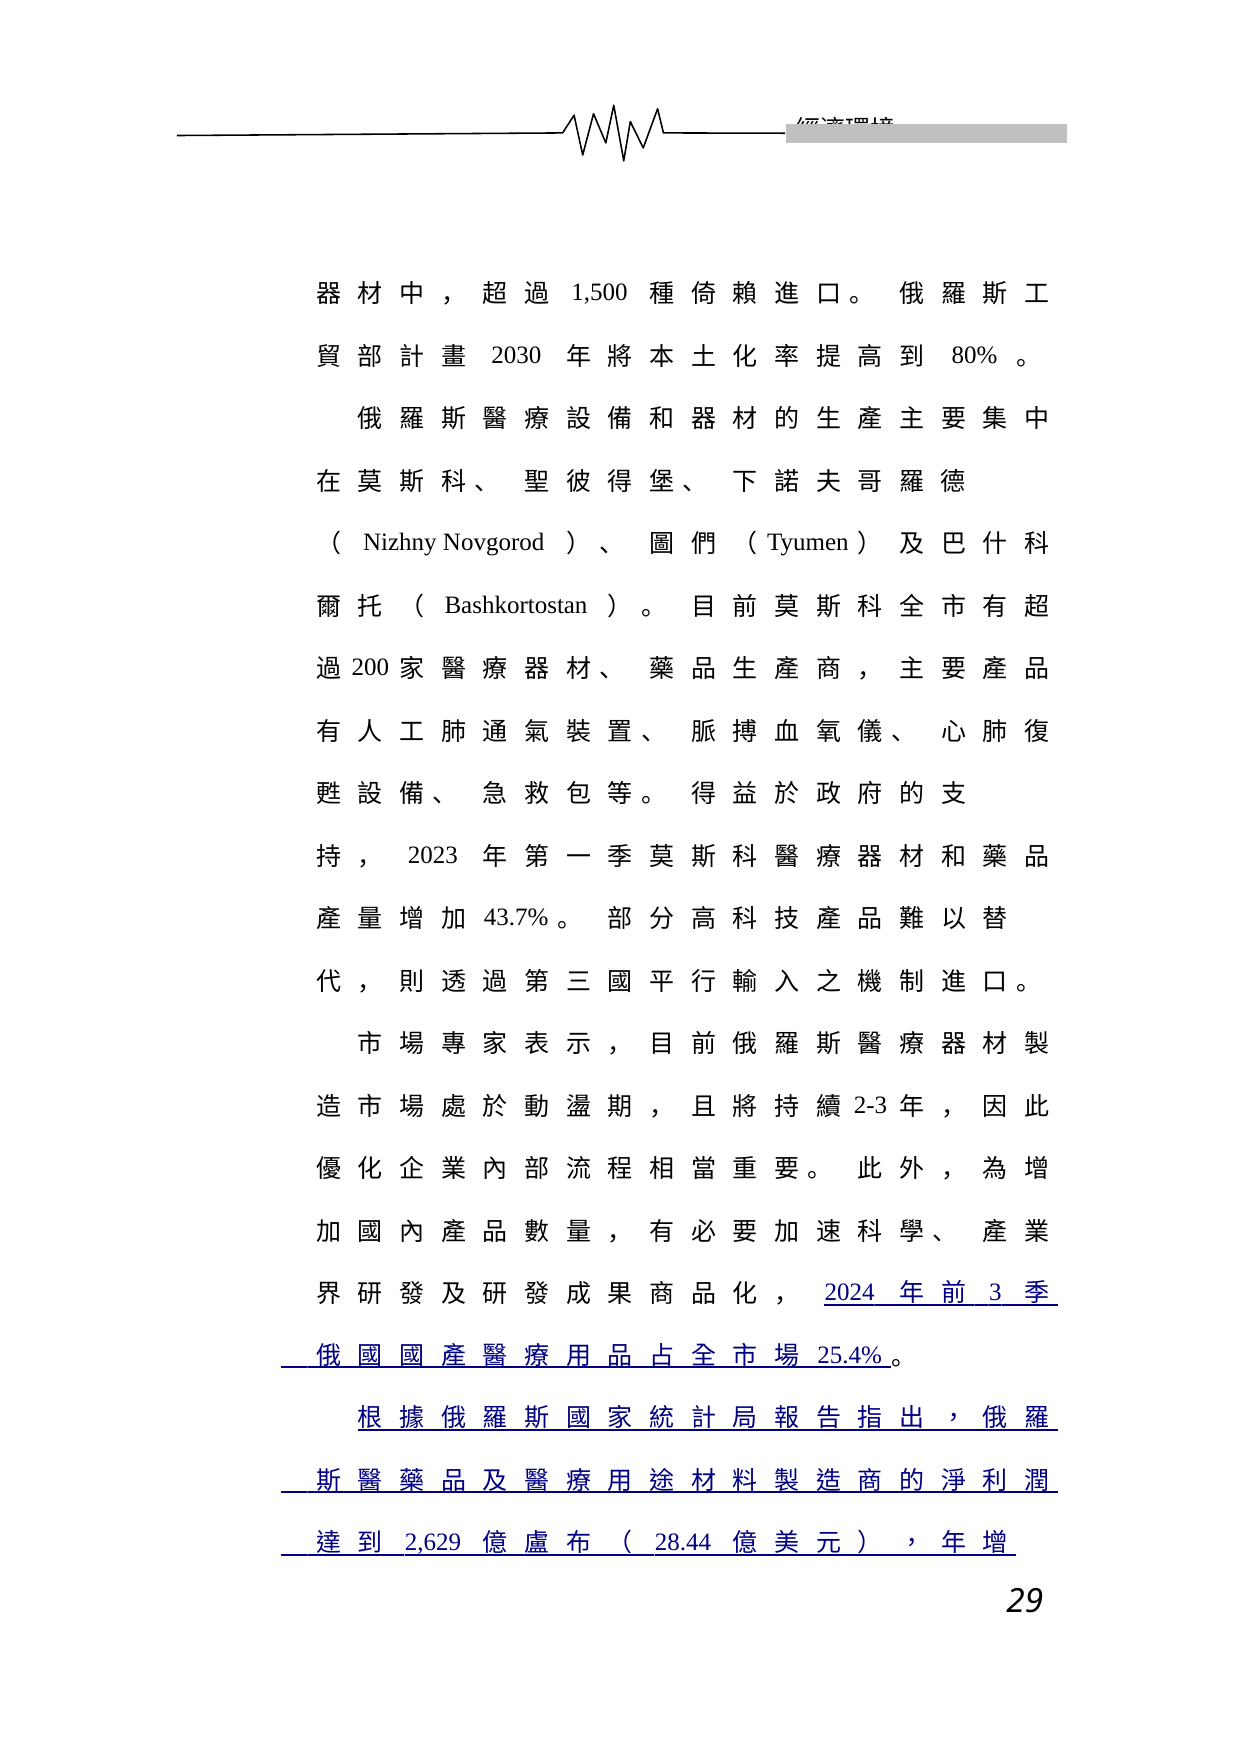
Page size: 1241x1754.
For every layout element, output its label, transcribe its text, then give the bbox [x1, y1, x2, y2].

text 俄羅斯醫療設備和器材的生產主要集中在莫斯科、聖彼得堡、下諾夫哥羅德（Nizhny Novgorod）、圖們（Tyumen）及巴什科爾托（Bashkortostan）。目前莫斯科全市有超過200家醫療器材、藥品生產商，主要產品有人工肺通氣裝置、脈搏血氧儀、心肺復甦設備、急救包等。得益於政府的支持，2023年第一季莫斯科醫療器材和藥品產量增加43.7%。部分高科技產品難以替代，則透過第三國平行輸入之機制進口。 [281, 375, 1058, 1000]
text 根據俄羅斯國家統計局報告指出，俄羅斯醫藥品及醫療用途材料製造商的淨利潤 [281, 1375, 1058, 1491]
text 市場專家表示，目前俄羅斯醫療器材製造市場處於動盪期，且將持續2-3年，因此優化企業內部流程相當重要。此外，為增加國內產品數量，有必要加速科學、產業界研發及研發成果商品化，2024年前3季俄國國產醫療用品占全市場25.4%。 [281, 1000, 1058, 1375]
text 器材中，超過1,500種倚賴進口。俄羅斯工貿部計畫2030年將本土化率提高到80%。 [281, 250, 1058, 375]
text 達到2,629億盧布（28.44億美元），年增 [281, 1493, 1058, 1563]
